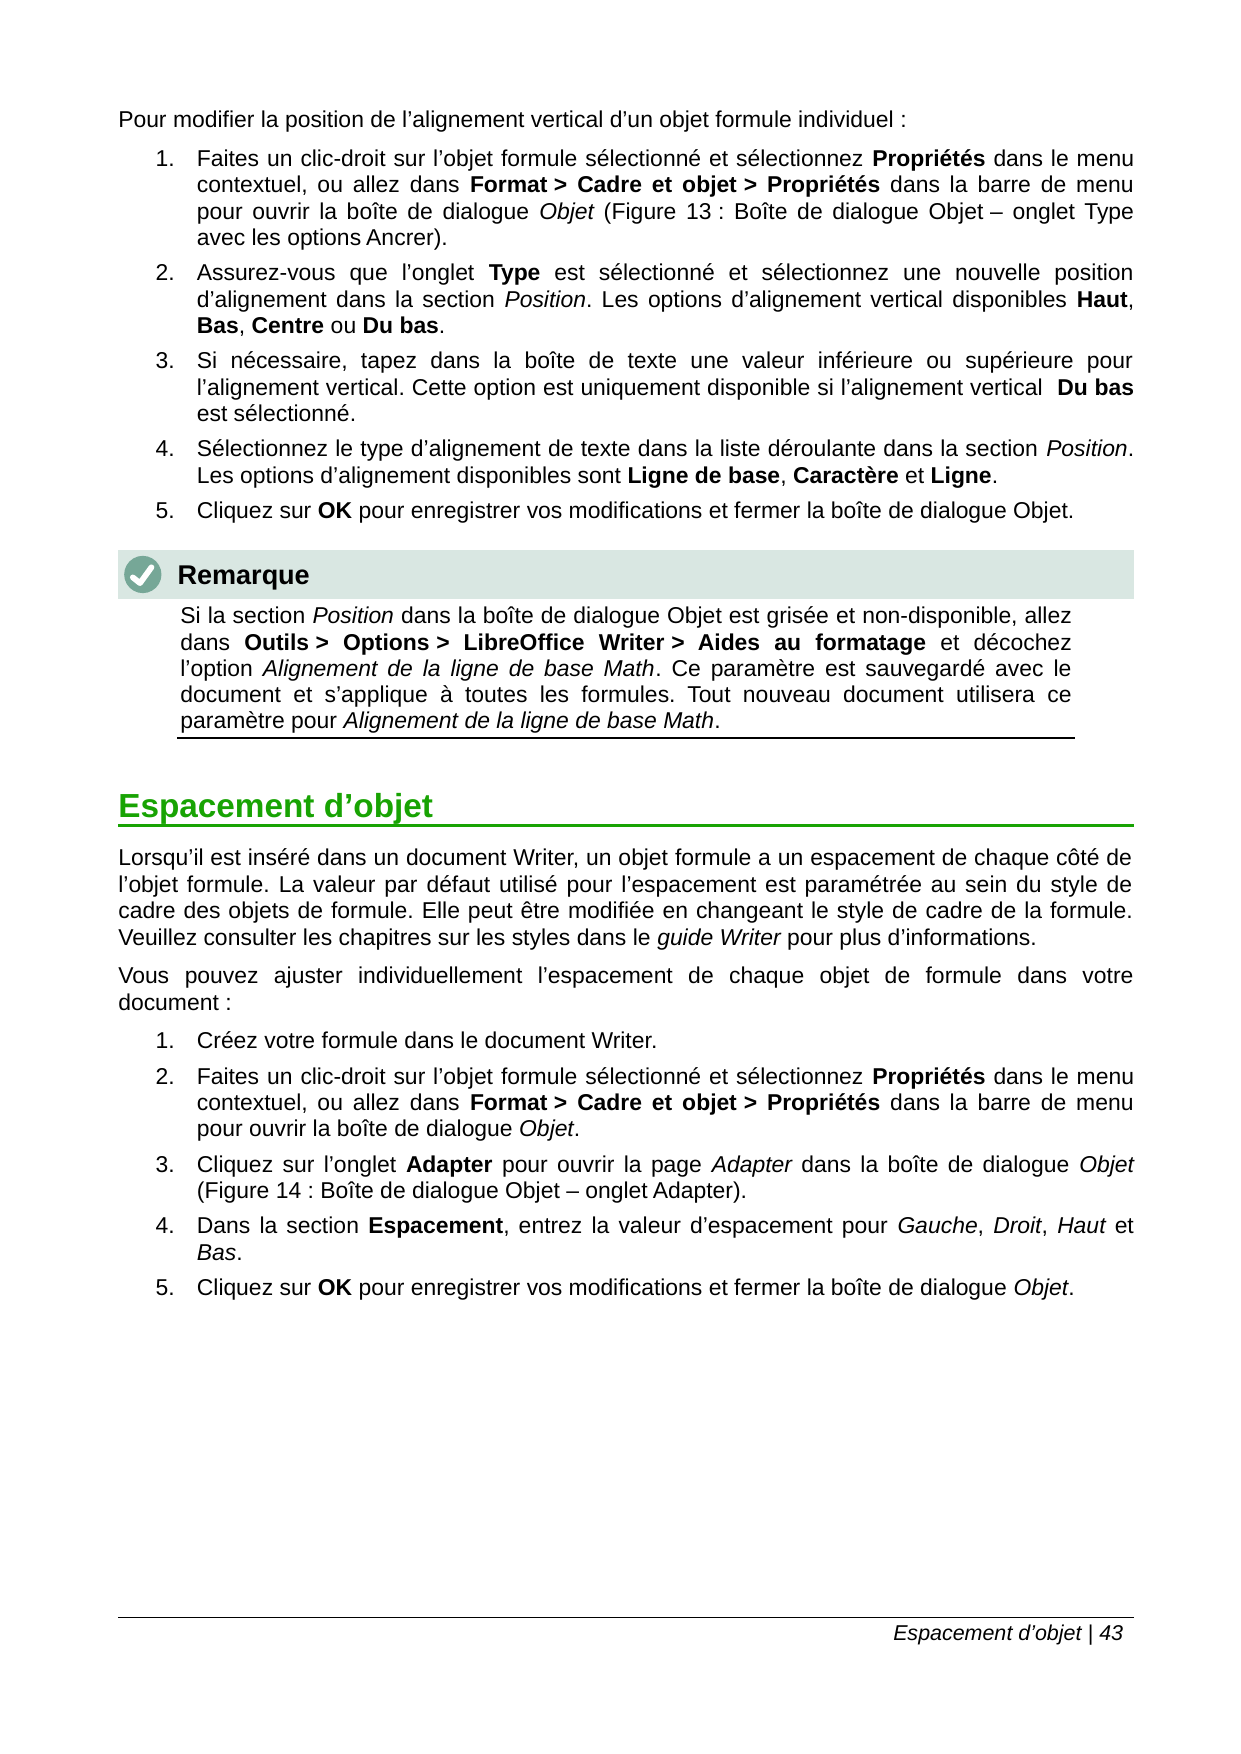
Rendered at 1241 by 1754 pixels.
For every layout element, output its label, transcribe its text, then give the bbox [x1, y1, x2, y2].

list Sélectionnez le type d’alignement de texte dans la liste déroulante dans la section Position. Les options d’alignement disponibles sont Ligne de base, Caractère et Ligne. [155, 435, 1134, 488]
list Cliquez sur OK pour enregistrer vos modifications et fermer la boîte de dialogue Objet. [155, 1274, 1134, 1300]
subtitle Remarque [118, 550, 1134, 599]
text Vous pouvez ajuster individuellement l’espacement de chaque objet de formule dans votre document : [118, 962, 1134, 1015]
text Si la section Position dans la boîte de dialogue Objet est grisée et non-disponible, allez dans Outils > Options > LibreOffice Writer > Aides au formatage et décochez l’option Alignement de la ligne de base Math. Ce paramètre est sauvegardé avec le document et s’applique à toutes les formules. Tout nouveau document utilisera ce paramètre pour Alignement de la ligne de base Math. [177, 599, 1075, 737]
list Assurez-vous que l’onglet Type est sélectionné et sélectionnez une nouvelle position d’alignement dans la section Position. Les options d’alignement vertical disponibles Haut, Bas, Centre ou Du bas. [155, 259, 1134, 338]
text Lorsqu’il est inséré dans un document Writer, un objet formule a un espacement de chaque côté de l’objet formule. La valeur par défaut utilisé pour l’espacement est paramétrée au sein du style de cadre des objets de formule. Elle peut être modifiée en changeant le style de cadre de la formule. Veuillez consulter les chapitres sur les styles dans le guide Writer pour plus d’informations. [118, 844, 1134, 950]
list Cliquez sur OK pour enregistrer vos modifications et fermer la boîte de dialogue Objet. [155, 497, 1134, 523]
list Faites un clic-droit sur l’objet formule sélectionné et sélectionnez Propriétés dans le menu contextuel, ou allez dans Format > Cadre et objet > Propriétés dans la barre de menu pour ouvrir la boîte de dialogue Objet (Figure 13 : Boîte de dialogue Objet – onglet Type avec les options Ancrer). [155, 145, 1134, 251]
list Cliquez sur l’onglet Adapter pour ouvrir la page Adapter dans la boîte de dialogue Objet (Figure 14 : Boîte de dialogue Objet – onglet Adapter). [155, 1151, 1134, 1203]
list Si nécessaire, tapez dans la boîte de texte une valeur inférieure ou supérieure pour l’alignement vertical. Cette option est uniquement disponible si l’alignement vertical Du bas est sélectionné. [155, 347, 1134, 426]
text Pour modifier la position de l’alignement vertical d’un objet formule individuel : [118, 106, 1134, 133]
list Créez votre formule dans le document Writer. [155, 1027, 1134, 1054]
subtitle Espacement d’objet [118, 786, 1134, 824]
list Dans la section Espacement, entrez la valeur d’espacement pour Gauche, Droit, Haut et Bas. [155, 1212, 1134, 1265]
list Faites un clic-droit sur l’objet formule sélectionné et sélectionnez Propriétés dans le menu contextuel, ou allez dans Format > Cadre et objet > Propriétés dans la barre de menu pour ouvrir la boîte de dialogue Objet. [155, 1063, 1134, 1142]
